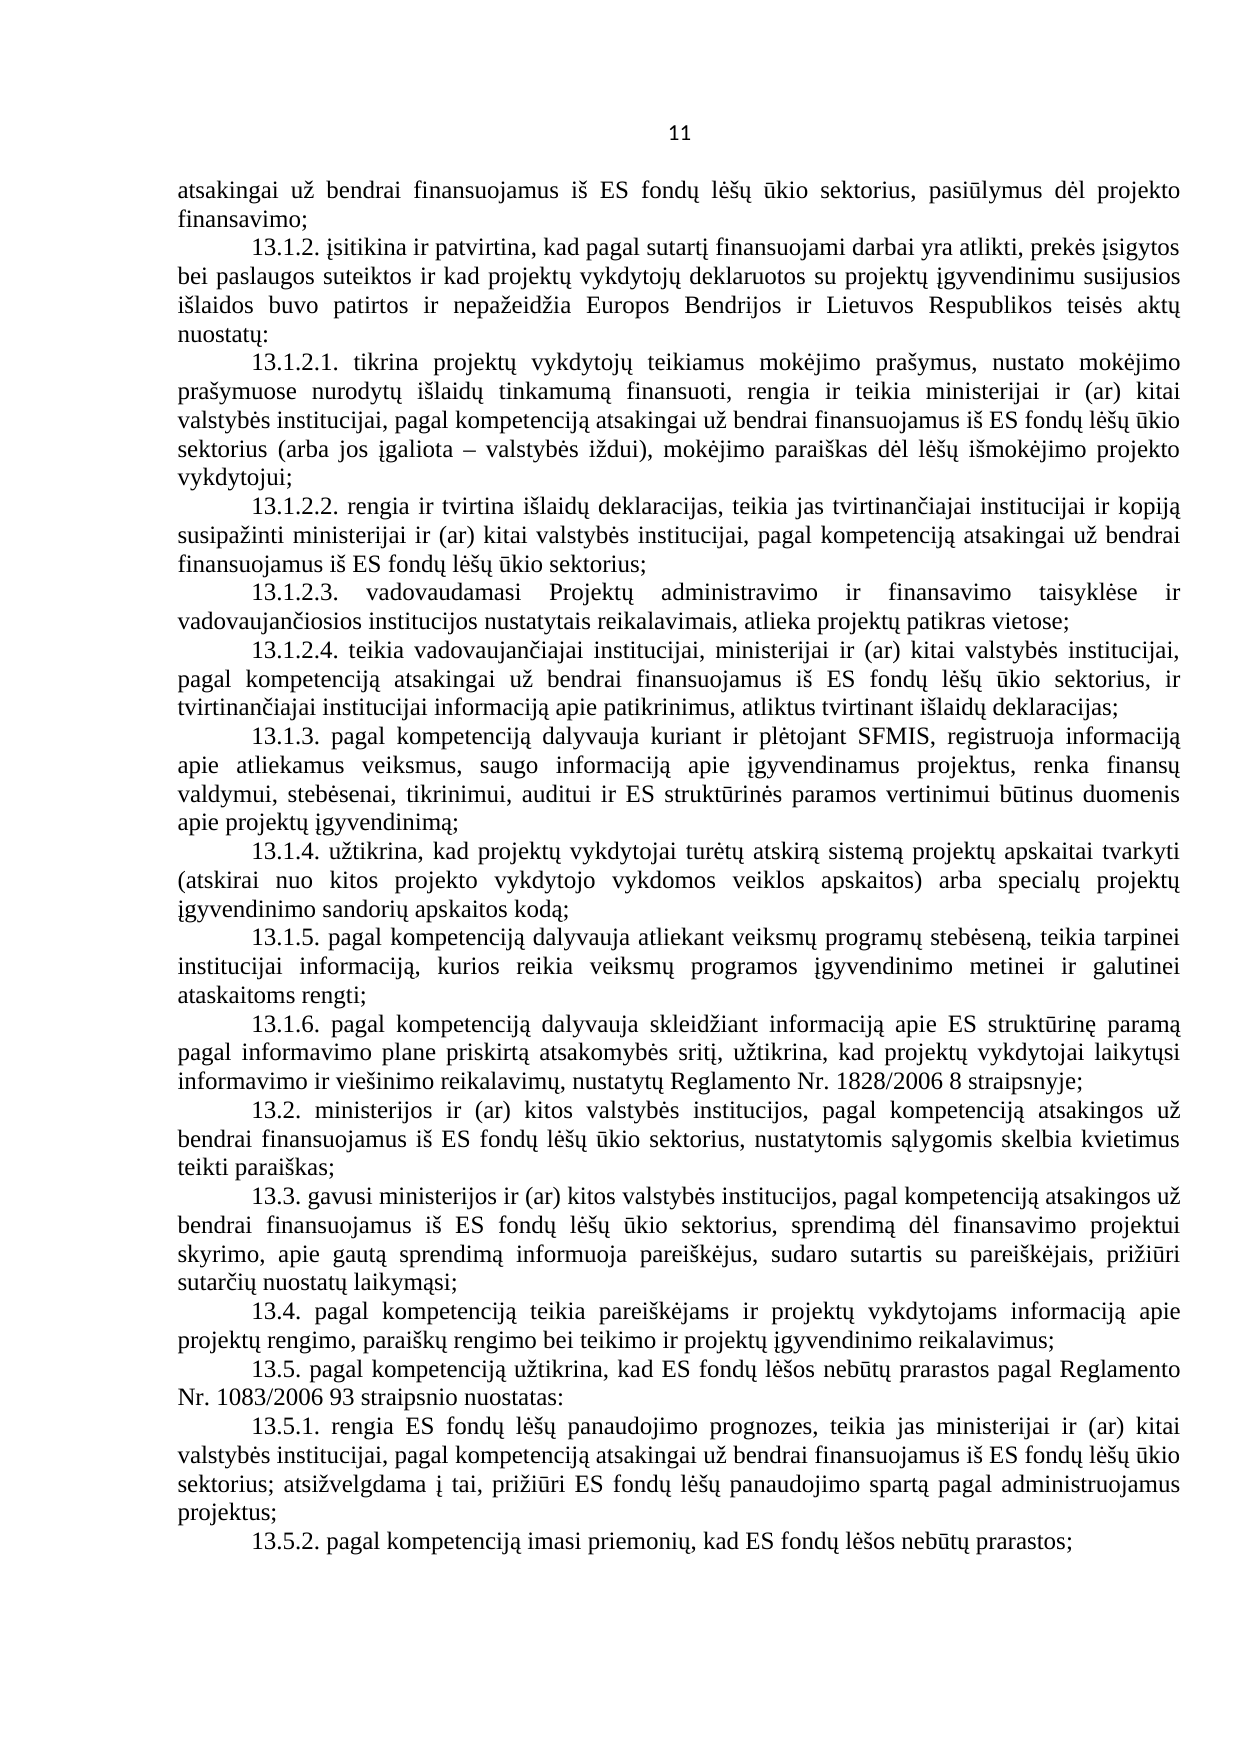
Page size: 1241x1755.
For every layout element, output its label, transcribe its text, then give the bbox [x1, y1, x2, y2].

text 13.5. pagal kompetenciją užtikrina, kad ES fondų lėšos nebūtų prarastos pagal Reglamento Nr. 1083/2006 93 straipsnio nuostatas: [177, 1354, 1181, 1411]
text 13.2. ministerijos ir (ar) kitos valstybės institucijos, pagal kompetenciją atsakingos už bendrai finansuojamus iš ES fondų lėšų ūkio sektorius, nustatytomis sąlygomis skelbia kvietimus teikti paraiškas; [177, 1095, 1181, 1181]
text 13.1.4. užtikrina, kad projektų vykdytojai turėtų atskirą sistemą projektų apskaitai tvarkyti (atskirai nuo kitos projekto vykdytojo vykdomos veiklos apskaitos) arba specialų projektų įgyvendinimo sandorių apskaitos kodą; [177, 836, 1181, 922]
text 13.1.2. įsitikina ir patvirtina, kad pagal sutartį finansuojami darbai yra atlikti, prekės įsigytos bei paslaugos suteiktos ir kad projektų vykdytojų deklaruotos su projektų įgyvendinimu susijusios išlaidos buvo patirtos ir nepažeidžia Europos Bendrijos ir Lietuvos Respublikos teisės aktų nuostatų: [177, 232, 1181, 347]
text 13.1.2.3. vadovaudamasi Projektų administravimo ir finansavimo taisyklėse ir vadovaujančiosios institucijos nustatytais reikalavimais, atlieka projektų patikras vietose; [177, 577, 1181, 635]
text 13.5.2. pagal kompetenciją imasi priemonių, kad ES fondų lėšos nebūtų prarastos; [177, 1526, 1181, 1555]
text atsakingai už bendrai finansuojamus iš ES fondų lėšų ūkio sektorius, pasiūlymus dėl projekto finansavimo; [177, 175, 1181, 232]
text 13.1.5. pagal kompetenciją dalyvauja atliekant veiksmų programų stebėseną, teikia tarpinei institucijai informaciją, kurios reikia veiksmų programos įgyvendinimo metinei ir galutinei ataskaitoms rengti; [177, 922, 1181, 1009]
text 13.4. pagal kompetenciją teikia pareiškėjams ir projektų vykdytojams informaciją apie projektų rengimo, paraiškų rengimo bei teikimo ir projektų įgyvendinimo reikalavimus; [177, 1296, 1181, 1354]
text 13.1.2.4. teikia vadovaujančiajai institucijai, ministerijai ir (ar) kitai valstybės institucijai, pagal kompetenciją atsakingai už bendrai finansuojamus iš ES fondų lėšų ūkio sektorius, ir tvirtinančiajai institucijai informaciją apie patikrinimus, atliktus tvirtinant išlaidų deklaracijas; [177, 635, 1181, 721]
text 13.1.2.2. rengia ir tvirtina išlaidų deklaracijas, teikia jas tvirtinančiajai institucijai ir kopiją susipažinti ministerijai ir (ar) kitai valstybės institucijai, pagal kompetenciją atsakingai už bendrai finansuojamus iš ES fondų lėšų ūkio sektorius; [177, 491, 1181, 577]
text 13.5.1. rengia ES fondų lėšų panaudojimo prognozes, teikia jas ministerijai ir (ar) kitai valstybės institucijai, pagal kompetenciją atsakingai už bendrai finansuojamus iš ES fondų lėšų ūkio sektorius; atsižvelgdama į tai, prižiūri ES fondų lėšų panaudojimo spartą pagal administruojamus projektus; [177, 1411, 1181, 1526]
text 13.1.6. pagal kompetenciją dalyvauja skleidžiant informaciją apie ES struktūrinę paramą pagal informavimo plane priskirtą atsakomybės sritį, užtikrina, kad projektų vykdytojai laikytųsi informavimo ir viešinimo reikalavimų, nustatytų Reglamento Nr. 1828/2006 8 straipsnyje; [177, 1009, 1181, 1095]
text 13.3. gavusi ministerijos ir (ar) kitos valstybės institucijos, pagal kompetenciją atsakingos už bendrai finansuojamus iš ES fondų lėšų ūkio sektorius, sprendimą dėl finansavimo projektui skyrimo, apie gautą sprendimą informuoja pareiškėjus, sudaro sutartis su pareiškėjais, prižiūri sutarčių nuostatų laikymąsi; [177, 1181, 1181, 1296]
text 13.1.2.1. tikrina projektų vykdytojų teikiamus mokėjimo prašymus, nustato mokėjimo prašymuose nurodytų išlaidų tinkamumą finansuoti, rengia ir teikia ministerijai ir (ar) kitai valstybės institucijai, pagal kompetenciją atsakingai už bendrai finansuojamus iš ES fondų lėšų ūkio sektorius (arba jos įgaliota – valstybės iždui), mokėjimo paraiškas dėl lėšų išmokėjimo projekto vykdytojui; [177, 347, 1181, 491]
text 13.1.3. pagal kompetenciją dalyvauja kuriant ir plėtojant SFMIS, registruoja informaciją apie atliekamus veiksmus, saugo informaciją apie įgyvendinamus projektus, renka finansų valdymui, stebėsenai, tikrinimui, auditui ir ES struktūrinės paramos vertinimui būtinus duomenis apie projektų įgyvendinimą; [177, 721, 1181, 836]
